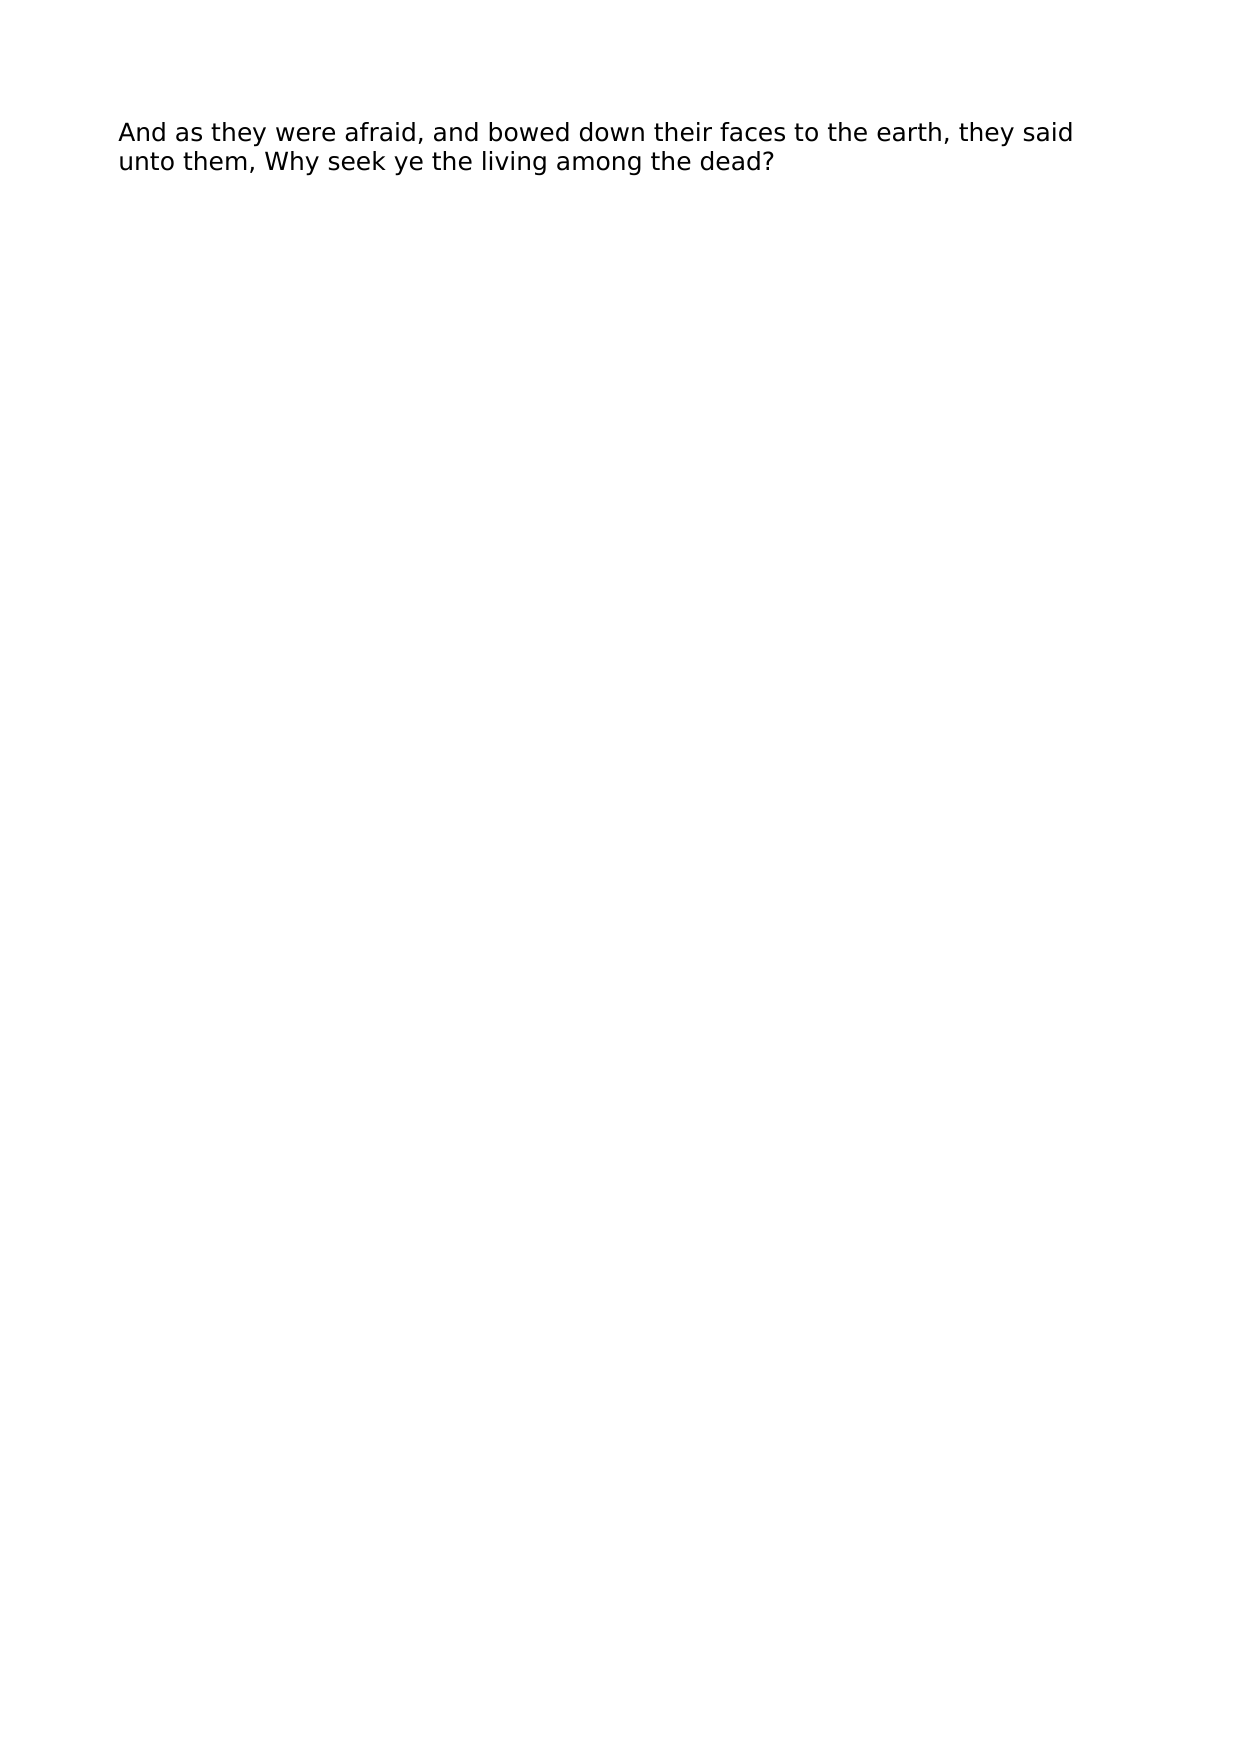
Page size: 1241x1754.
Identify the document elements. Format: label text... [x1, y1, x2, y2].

text And as they were afraid, and bowed down their faces to the earth, they said unto them, Why seek ye the living among the dead? [118, 118, 1122, 176]
